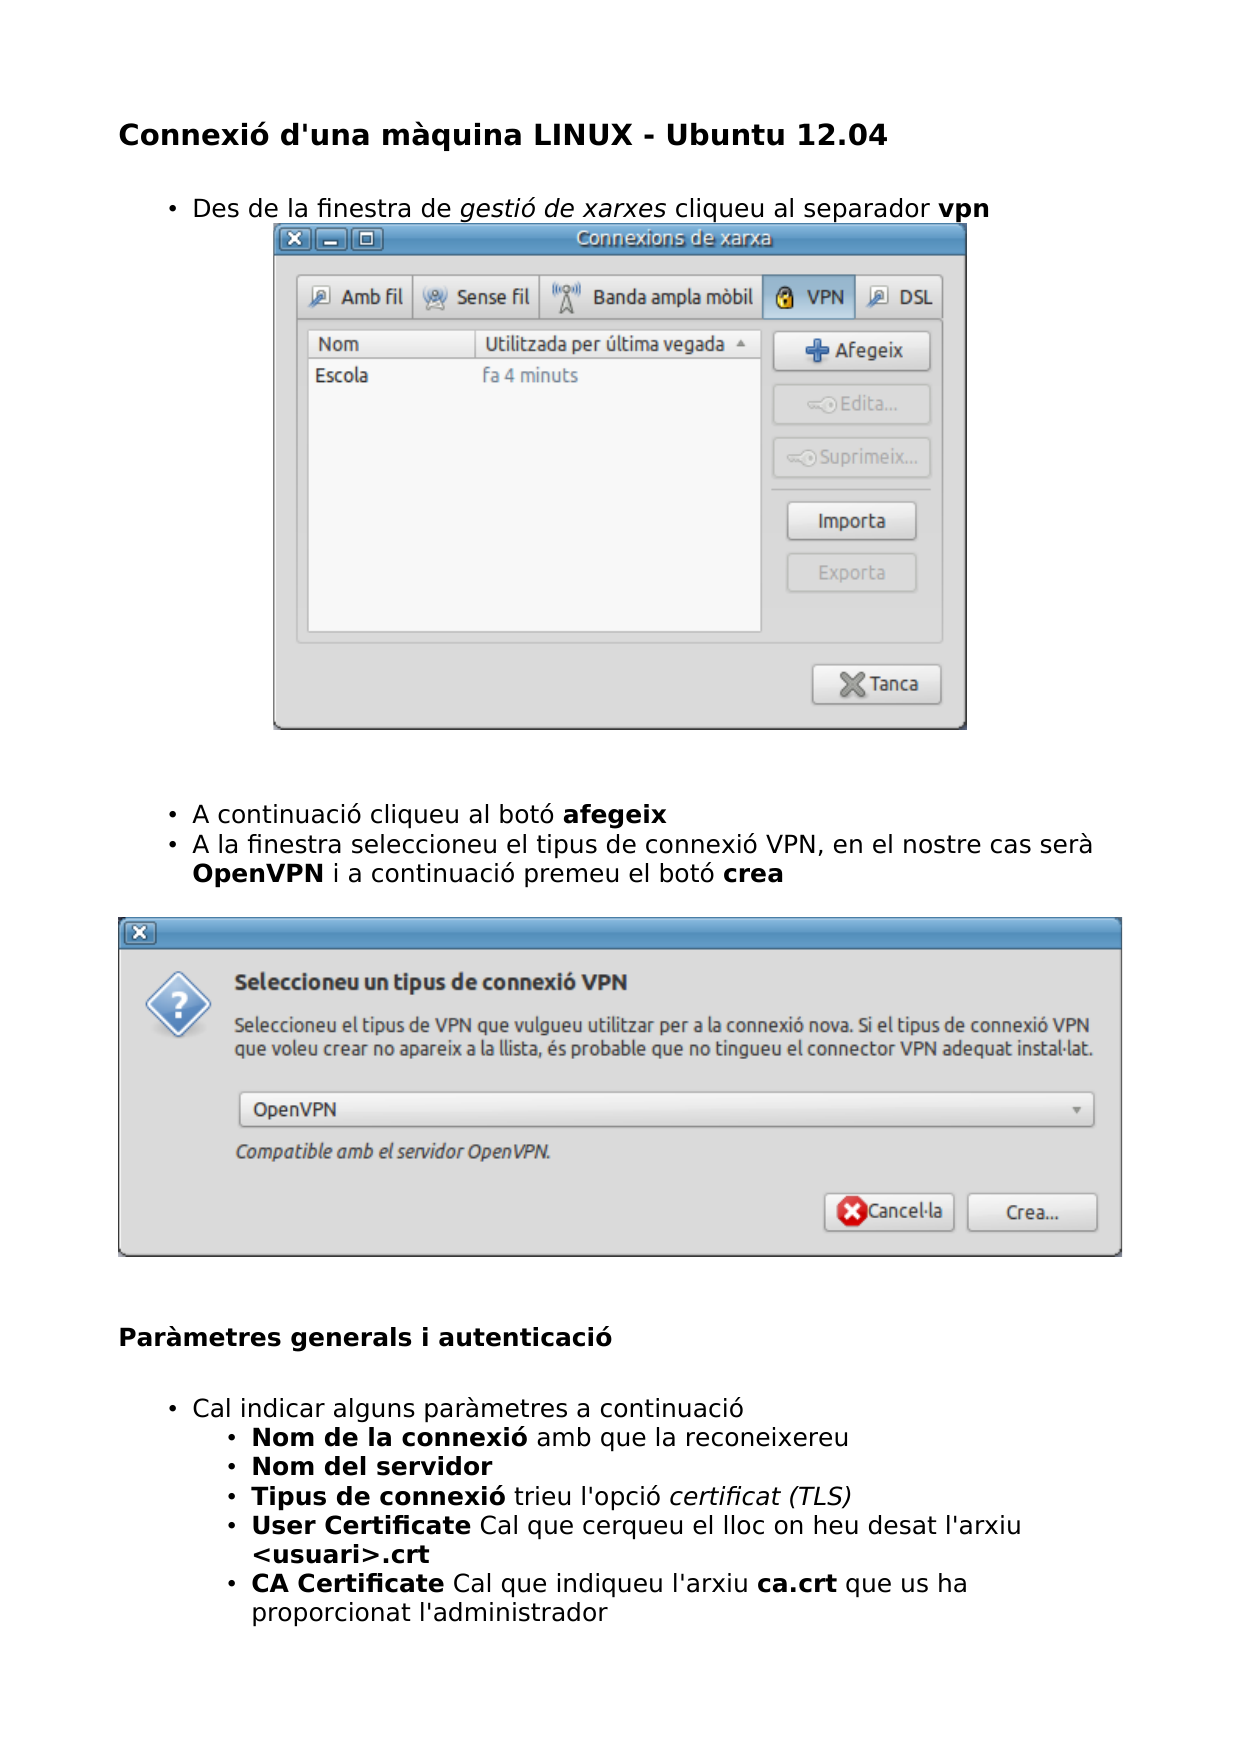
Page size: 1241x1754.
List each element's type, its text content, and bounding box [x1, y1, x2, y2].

list Nom del servidor [236, 1452, 1122, 1482]
subtitle Connexió d'una màquina LINUX - Ubuntu 12.04 [118, 118, 1122, 152]
list A la finestra seleccioneu el tipus de connexió VPN, en el nostre cas serà OpenVPN i a continuació premeu el botó crea [177, 830, 1122, 888]
list User Certificate Cal que cerqueu el lloc on heu desat l'arxiu <usuari>.crt [236, 1511, 1122, 1569]
subtitle Paràmetres generals i autenticació [118, 1323, 1122, 1352]
list Cal indicar alguns paràmetres a continuació [177, 1394, 1122, 1423]
list Nom de la connexió amb que la reconeixereu [236, 1423, 1122, 1452]
list CA Certificate Cal que indiqueu l'arxiu ca.crt que us ha proporcionat l'administrador [236, 1569, 1122, 1627]
list Tipus de connexió trieu l'opció certificat (TLS) [236, 1482, 1122, 1511]
list A continuació cliqueu al botó afegeix [177, 801, 1122, 830]
picture [118, 917, 1123, 1257]
list Des de la finestra de gestió de xarxes cliqueu al separador vpn [177, 194, 1122, 223]
picture [273, 223, 967, 730]
